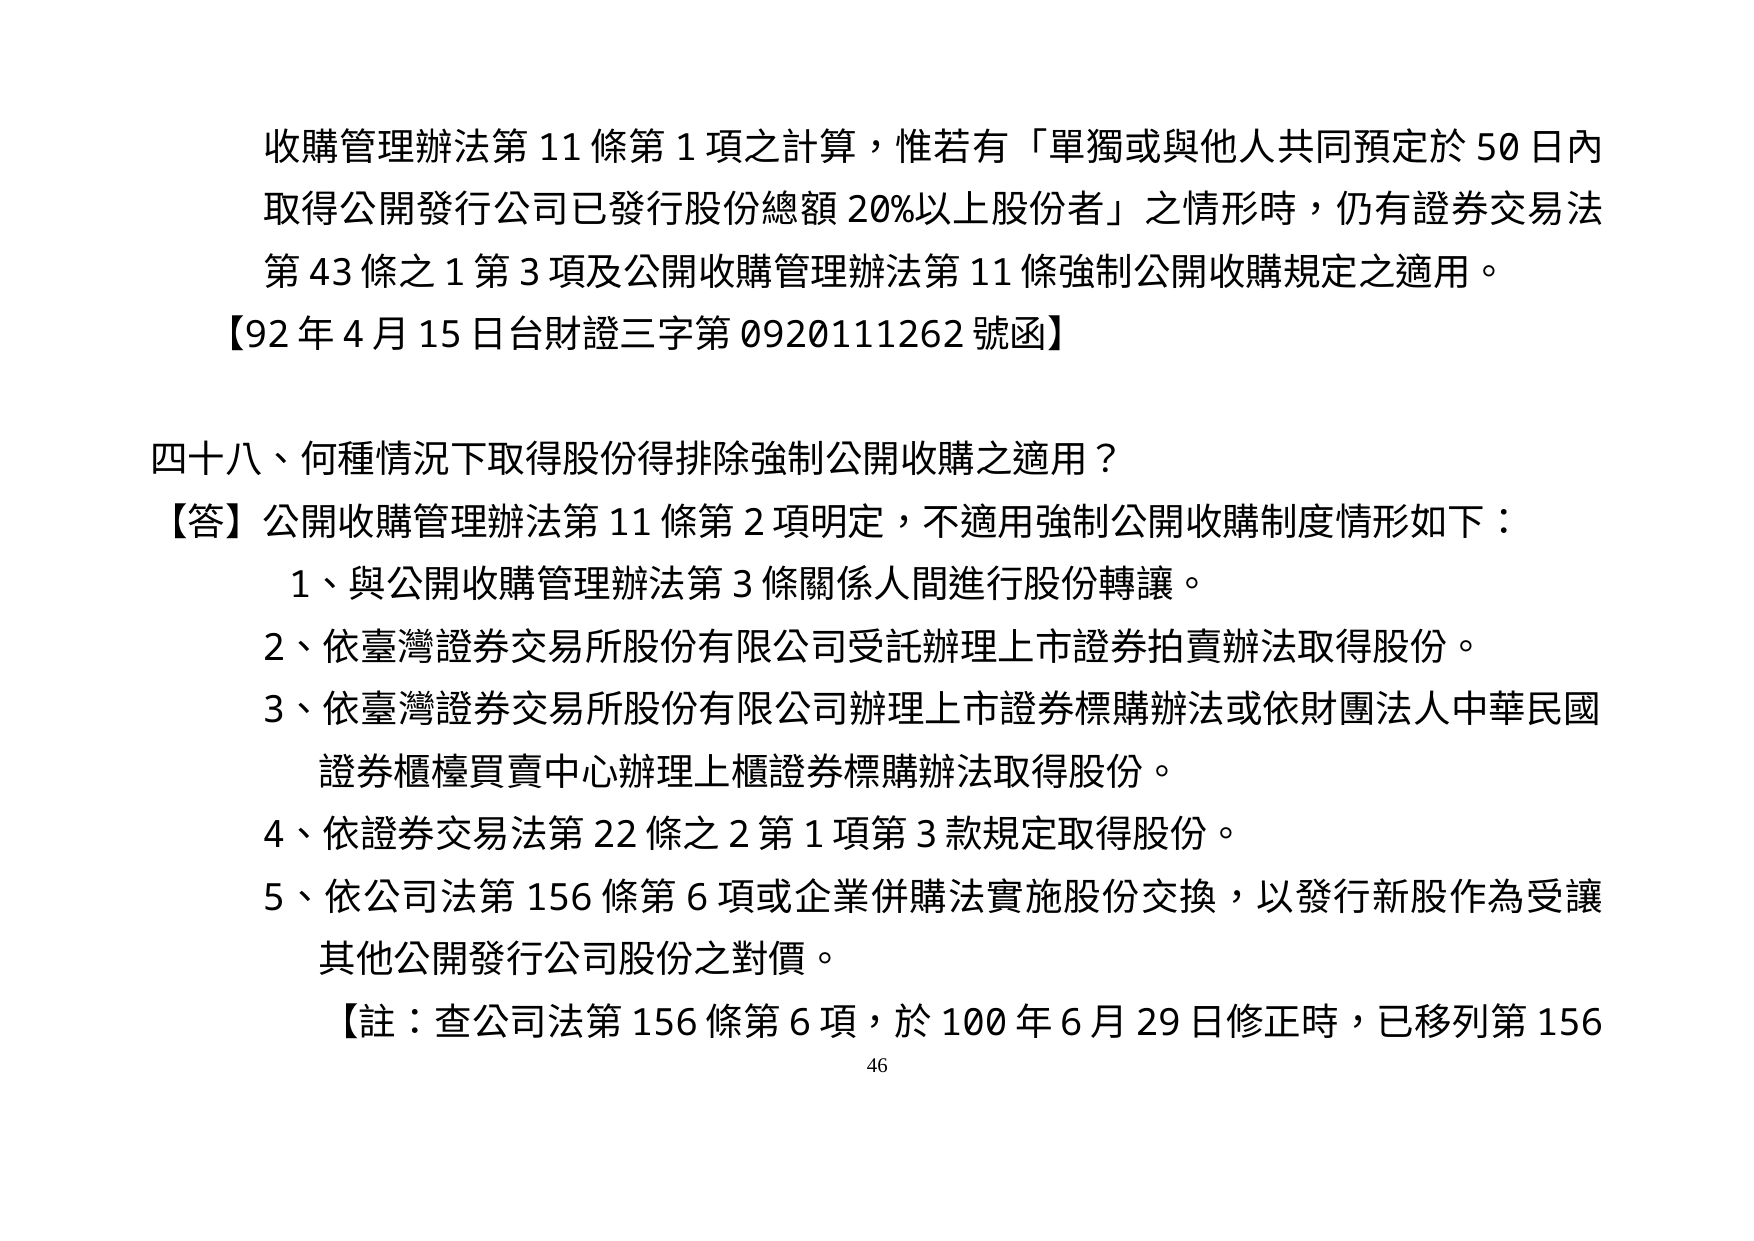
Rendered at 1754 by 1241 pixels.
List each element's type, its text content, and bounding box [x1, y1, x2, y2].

text 【答】公開收購管理辦法第11條第2項明定，不適用強制公開收購制度情形如下： [150, 477, 1604, 539]
text 收購管理辦法第11條第1項之計算，惟若有「單獨或與他人共同預定於50日內取得公開發行公司已發行股份總額20%以上股份者」之情形時，仍有證券交易法第43條之1第3項及公開收購管理辦法第11條強制公開收購規定之適用。 [151, 102, 1604, 289]
text 四十八、何種情況下取得股份得排除強制公開收購之適用？ [150, 414, 1604, 477]
text 3、依臺灣證券交易所股份有限公司辦理上市證券標購辦法或依財團法人中華民國證券櫃檯買賣中心辦理上櫃證券標購辦法取得股份。 [262, 664, 1604, 789]
text 2、依臺灣證券交易所股份有限公司受託辦理上市證券拍賣辦法取得股份。 [150, 602, 1604, 664]
text 1、與公開收購管理辦法第3條關係人間進行股份轉讓。 [154, 539, 1604, 602]
text 4、依證券交易法第22條之2第1項第3款規定取得股份。 [150, 789, 1604, 852]
text 5、依公司法第156條第6項或企業併購法實施股份交換，以發行新股作為受讓其他公開發行公司股份之對價。 [262, 852, 1604, 977]
text 【92年4月15日台財證三字第0920111262號函】 [151, 289, 1604, 352]
text 【註：查公司法第156條第6項，於100年6月29日修正時，已移列第156 [275, 977, 1604, 1039]
